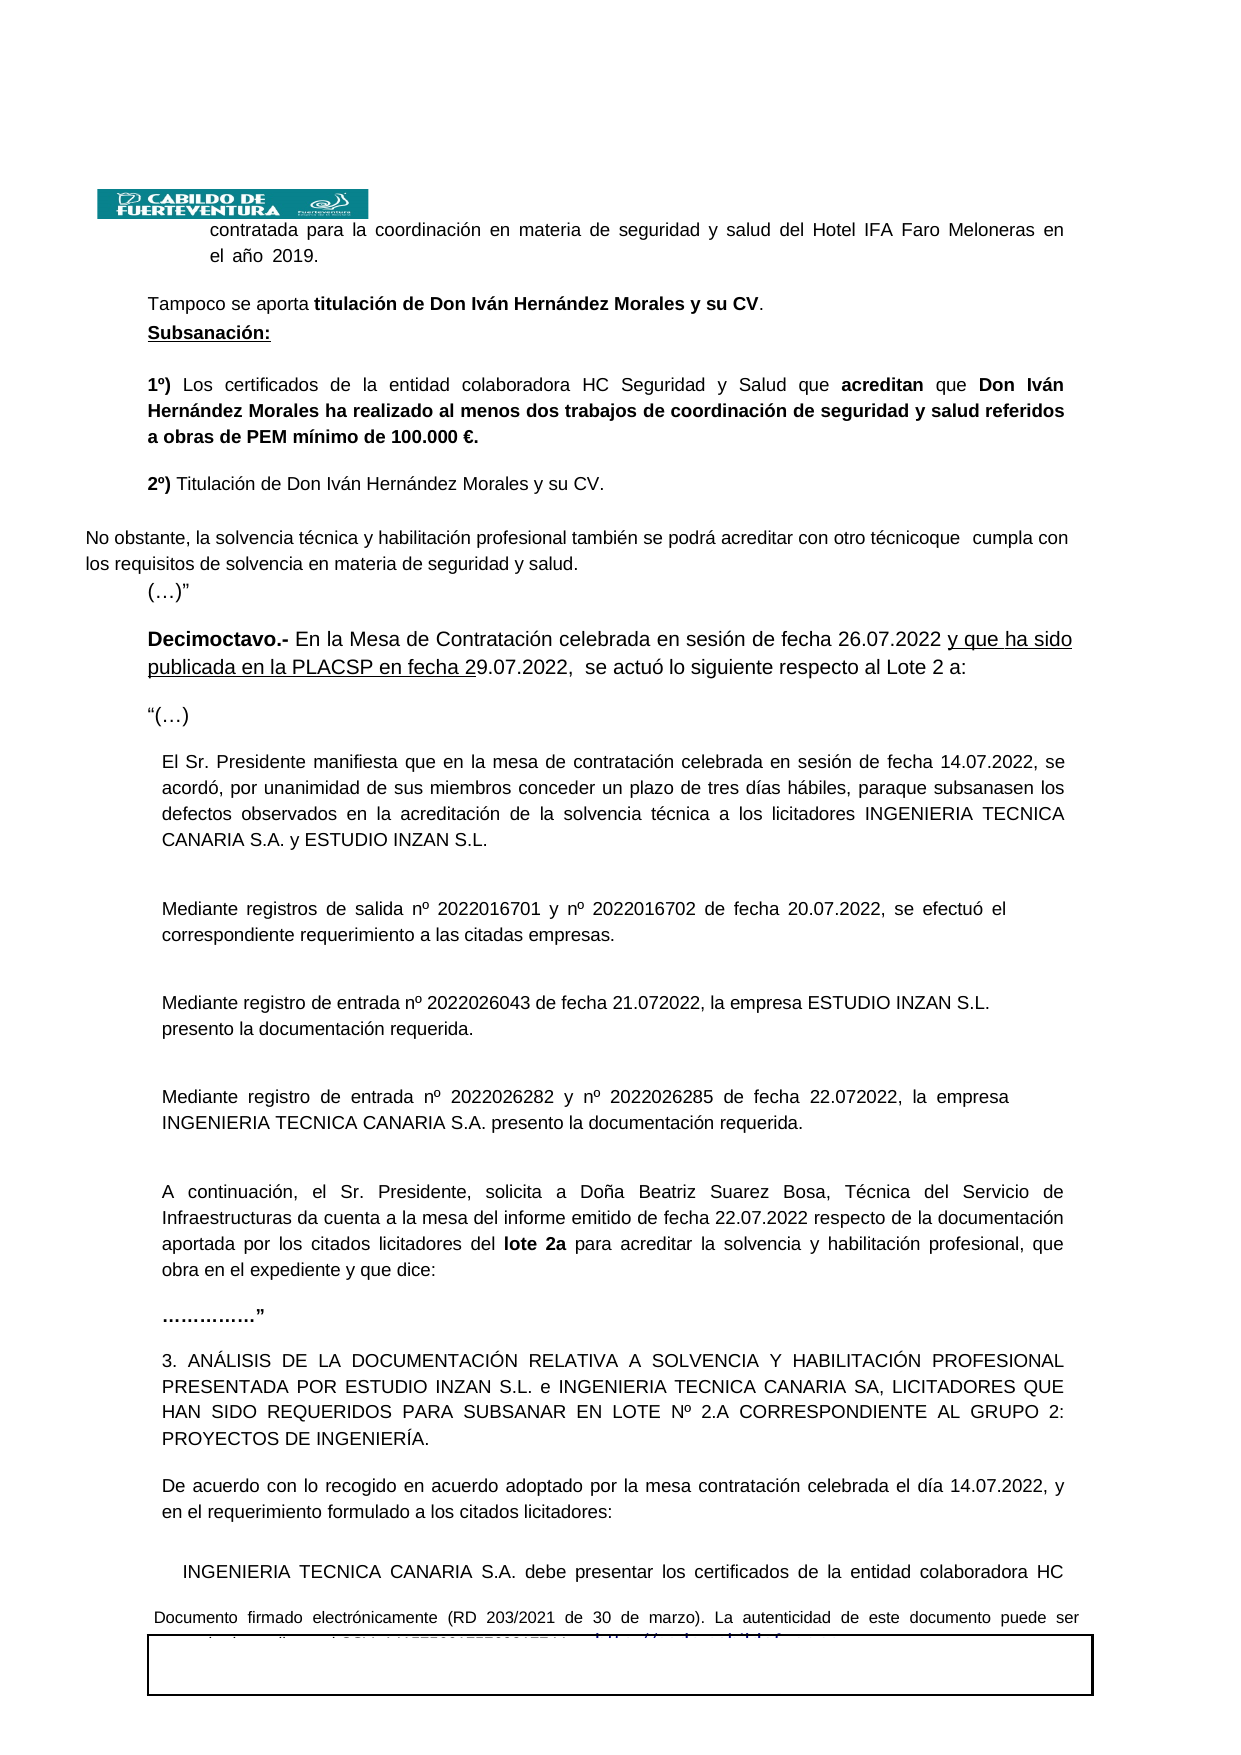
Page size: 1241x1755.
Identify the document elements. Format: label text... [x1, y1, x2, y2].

text Mediante registro de entrada nº 2022026043 de fecha 21.072022, la empresa ESTUDIO INZAN S.L. presento la documentación requerida. [162, 992, 1059, 1039]
text De acuerdo con lo recogido en acuerdo adoptado por la mesa contratación celebrada el día 14.07.2022, y en el requerimiento formulado a los citados licitadores: [162, 1475, 1064, 1523]
text Mediante registros de salida nº 2022016701 y nº 2022016702 de fecha 20.07.2022, se efectuó el correspondiente requerimiento a las citadas empresas. [162, 897, 1074, 945]
text INGENIERIA TECNICA CANARIA S.A. debe presentar los certificados de la entidad colaboradora HC [162, 1561, 1064, 1583]
list contratada para la coordinación en materia de seguridad y salud del Hotel IFA Faro Meloneras en el año 2019. [185, 219, 1065, 267]
text El Sr. Presidente manifiesta que en la mesa de contratación celebrada en sesión de fecha 14.07.2022, se acordó, por unanimidad de sus miembros conceder un plazo de tres días hábiles, paraque subsanasen los defectos observados en la acreditación de la solvencia técnica a los licitadores INGENIERIA TECNICA CANARIA S.A. y ESTUDIO INZAN S.L. [162, 751, 1065, 851]
subtitle (…)” [147, 578, 1107, 602]
text Tampoco se aporta titulación de Don Iván Hernández Morales y su CV. [147, 292, 1107, 314]
text 3. ANÁLISIS DE LA DOCUMENTACIÓN RELATIVA A SOLVENCIA Y HABILITACIÓN PROFESIONAL PRESENTADA POR ESTUDIO INZAN S.L. e INGENIERIA TECNICA CANARIA SA, LICITADORES QUE HAN SIDO REQUERIDOS PARA SUBSANAR EN LOTE Nº 2.A CORRESPONDIENTE AL GRUPO 2: PROYECTOS DE INGENIERÍA. [162, 1349, 1065, 1449]
text 2º) Titulación de Don Iván Hernández Morales y su CV. [147, 473, 1107, 495]
picture [97, 189, 369, 219]
text Decimoctavo.- En la Mesa de Contratación celebrada en sesión de fecha 26.07.2022 y que ha sido publicada en la PLACSP en fecha 29.07.2022, se actuó lo siguiente respecto al Lote 2 a: [147, 627, 1075, 678]
subtitle Subsanación: [147, 322, 1107, 344]
text 1º) Los certificados de la entidad colaboradora HC Seguridad y Salud que acreditan que Don Iván Hernández Morales ha realizado al menos dos trabajos de coordinación de seguridad y salud referidos a obras de PEM mínimo de 100.000 €. [147, 374, 1064, 447]
text No obstante, la solvencia técnica y habilitación profesional también se podrá acreditar con otro técnicoque cumpla con los requisitos de solvencia en materia de seguridad y salud. [85, 527, 1075, 574]
text Mediante registro de entrada nº 2022026282 y nº 2022026285 de fecha 22.072022, la empresa INGENIERIA TECNICA CANARIA S.A. presento la documentación requerida. [162, 1086, 1074, 1134]
text “(…) [147, 703, 1107, 727]
text A continuación, el Sr. Presidente, solicita a Doña Beatriz Suarez Bosa, Técnica del Servicio de Infraestructuras da cuenta a la mesa del informe emitido de fecha 22.07.2022 respecto de la documentación aportada por los citados licitadores del lote 2a para acreditar la solvencia y habilitación profesional, que obra en el expediente y que dice: [162, 1181, 1065, 1280]
subtitle ……………” [162, 1305, 1107, 1327]
